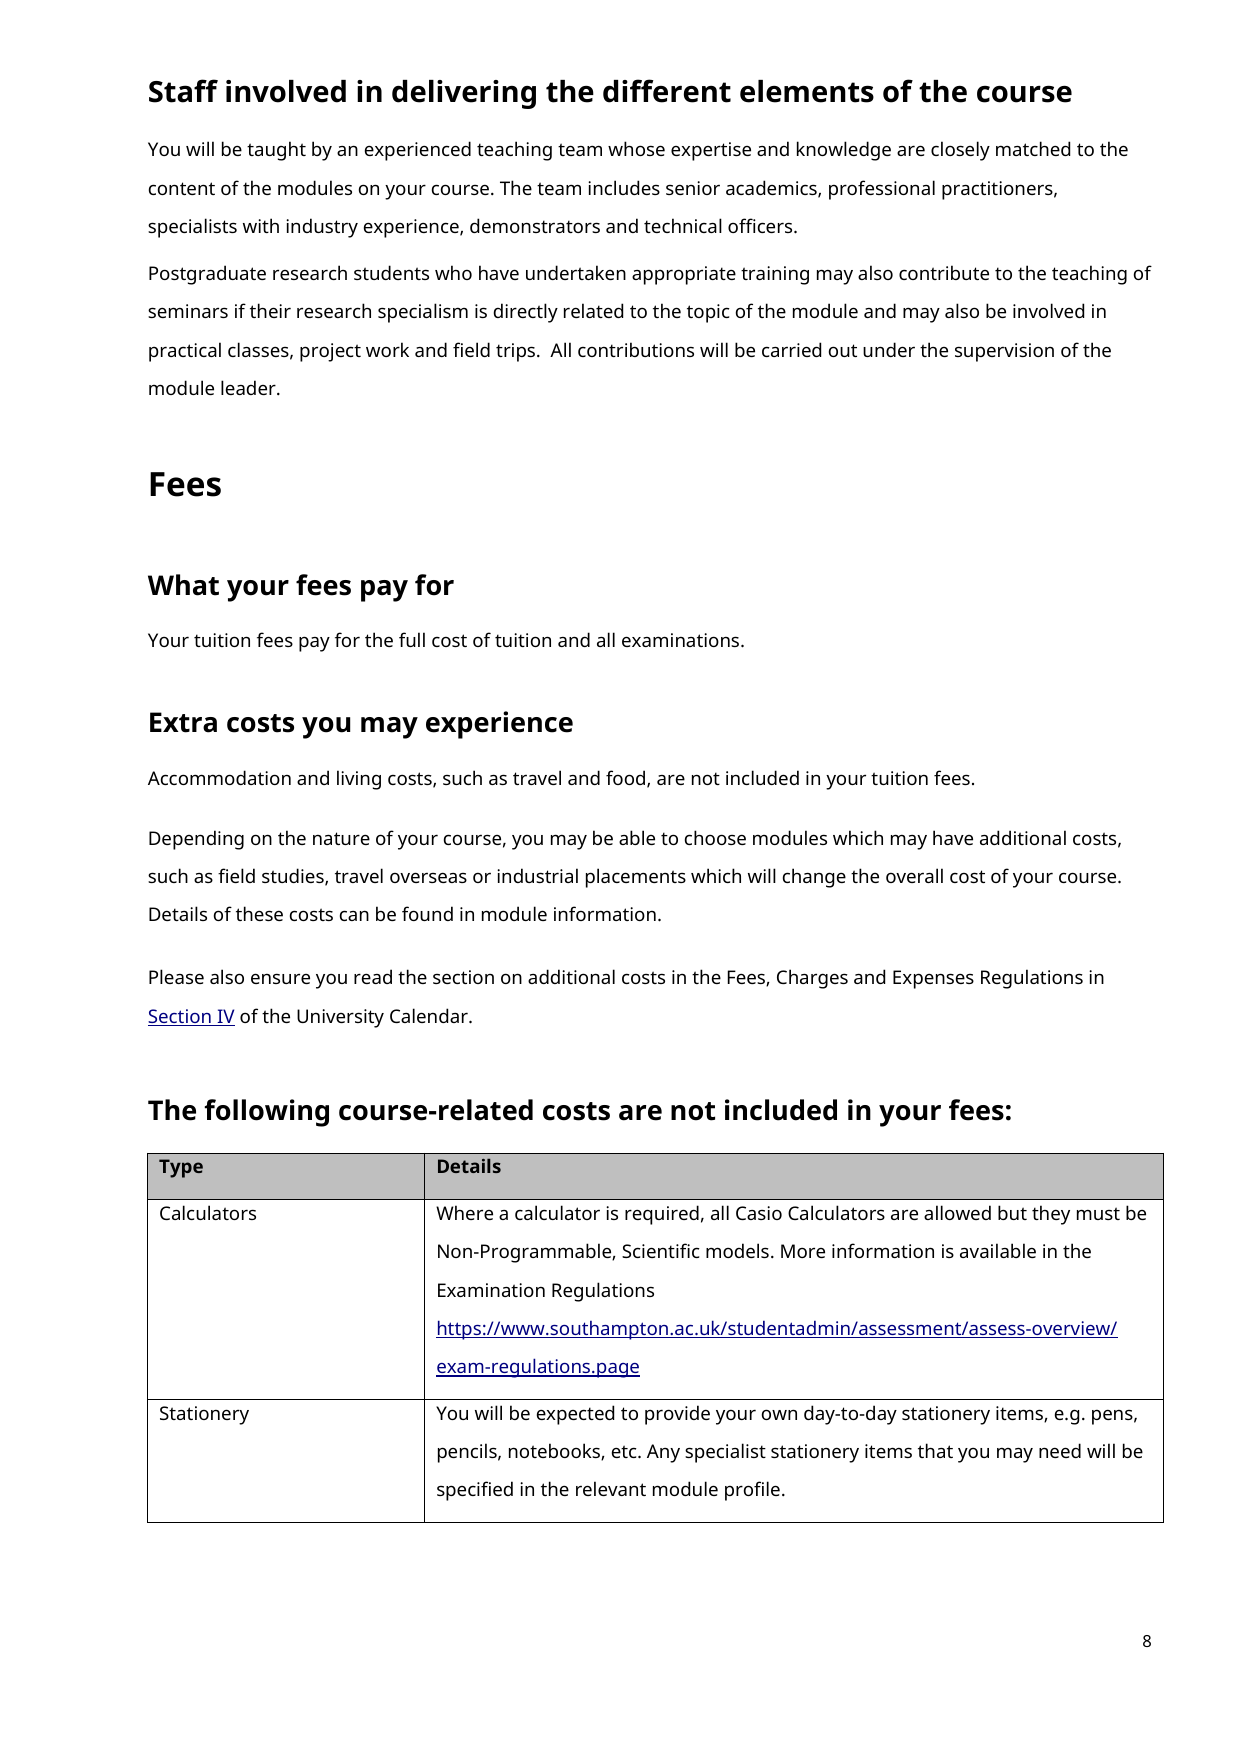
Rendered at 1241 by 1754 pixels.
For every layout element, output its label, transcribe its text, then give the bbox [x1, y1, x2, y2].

table_header Type [148, 1154, 424, 1199]
table_cell Stationery [148, 1400, 424, 1522]
text You will be taught by an experienced teaching team whose expertise and knowledge are closely matched to the content of the modules on your course. The team includes senior academics, professional practitioners, specialists with industry experience, demonstrators and technical officers. [148, 137, 1152, 238]
table_header Details [425, 1154, 1163, 1199]
subtitle Fees [148, 460, 1152, 506]
table_cell Where a calculator is required, all Casio Calculators are allowed but they must be Non-Programmable, Scientific models. More information is available in the Examination Regulations https://www.southampton.ac.uk/studentadmin/assessment/assess-overview/exam-regulations.page [425, 1200, 1163, 1399]
subtitle Staff involved in delivering the different elements of the course [148, 71, 1152, 111]
text Postgraduate research students who have undertaken appropriate training may also contribute to the teaching of seminars if their research specialism is directly related to the topic of the module and may also be involved in practical classes, project work and field trips. All contributions will be carried out under the supervision of the module leader. [148, 261, 1152, 401]
text Accommodation and living costs, such as travel and food, are not included in your tuition fees. [148, 765, 1152, 790]
subtitle What your fees pay for [148, 566, 1152, 603]
text Your tuition fees pay for the full cost of tuition and all examinations. [148, 628, 1152, 653]
subtitle Extra costs you may experience [148, 703, 1152, 740]
text Please also ensure you read the section on additional costs in the Fees, Charges and Expenses Regulations in Section IV of the University Calendar. [148, 965, 1152, 1028]
text Depending on the nature of your course, you may be able to choose modules which may have additional costs, such as field studies, travel overseas or industrial placements which will change the overall cost of your course. Details of these costs can be found in module information. [148, 825, 1152, 927]
table_cell Calculators [148, 1200, 424, 1399]
table_cell You will be expected to provide your own day-to-day stationery items, e.g. pens, pencils, notebooks, etc. Any specialist stationery items that you may need will be specified in the relevant module profile. [425, 1400, 1163, 1522]
subtitle The following course-related costs are not included in your fees: [148, 1091, 1152, 1128]
